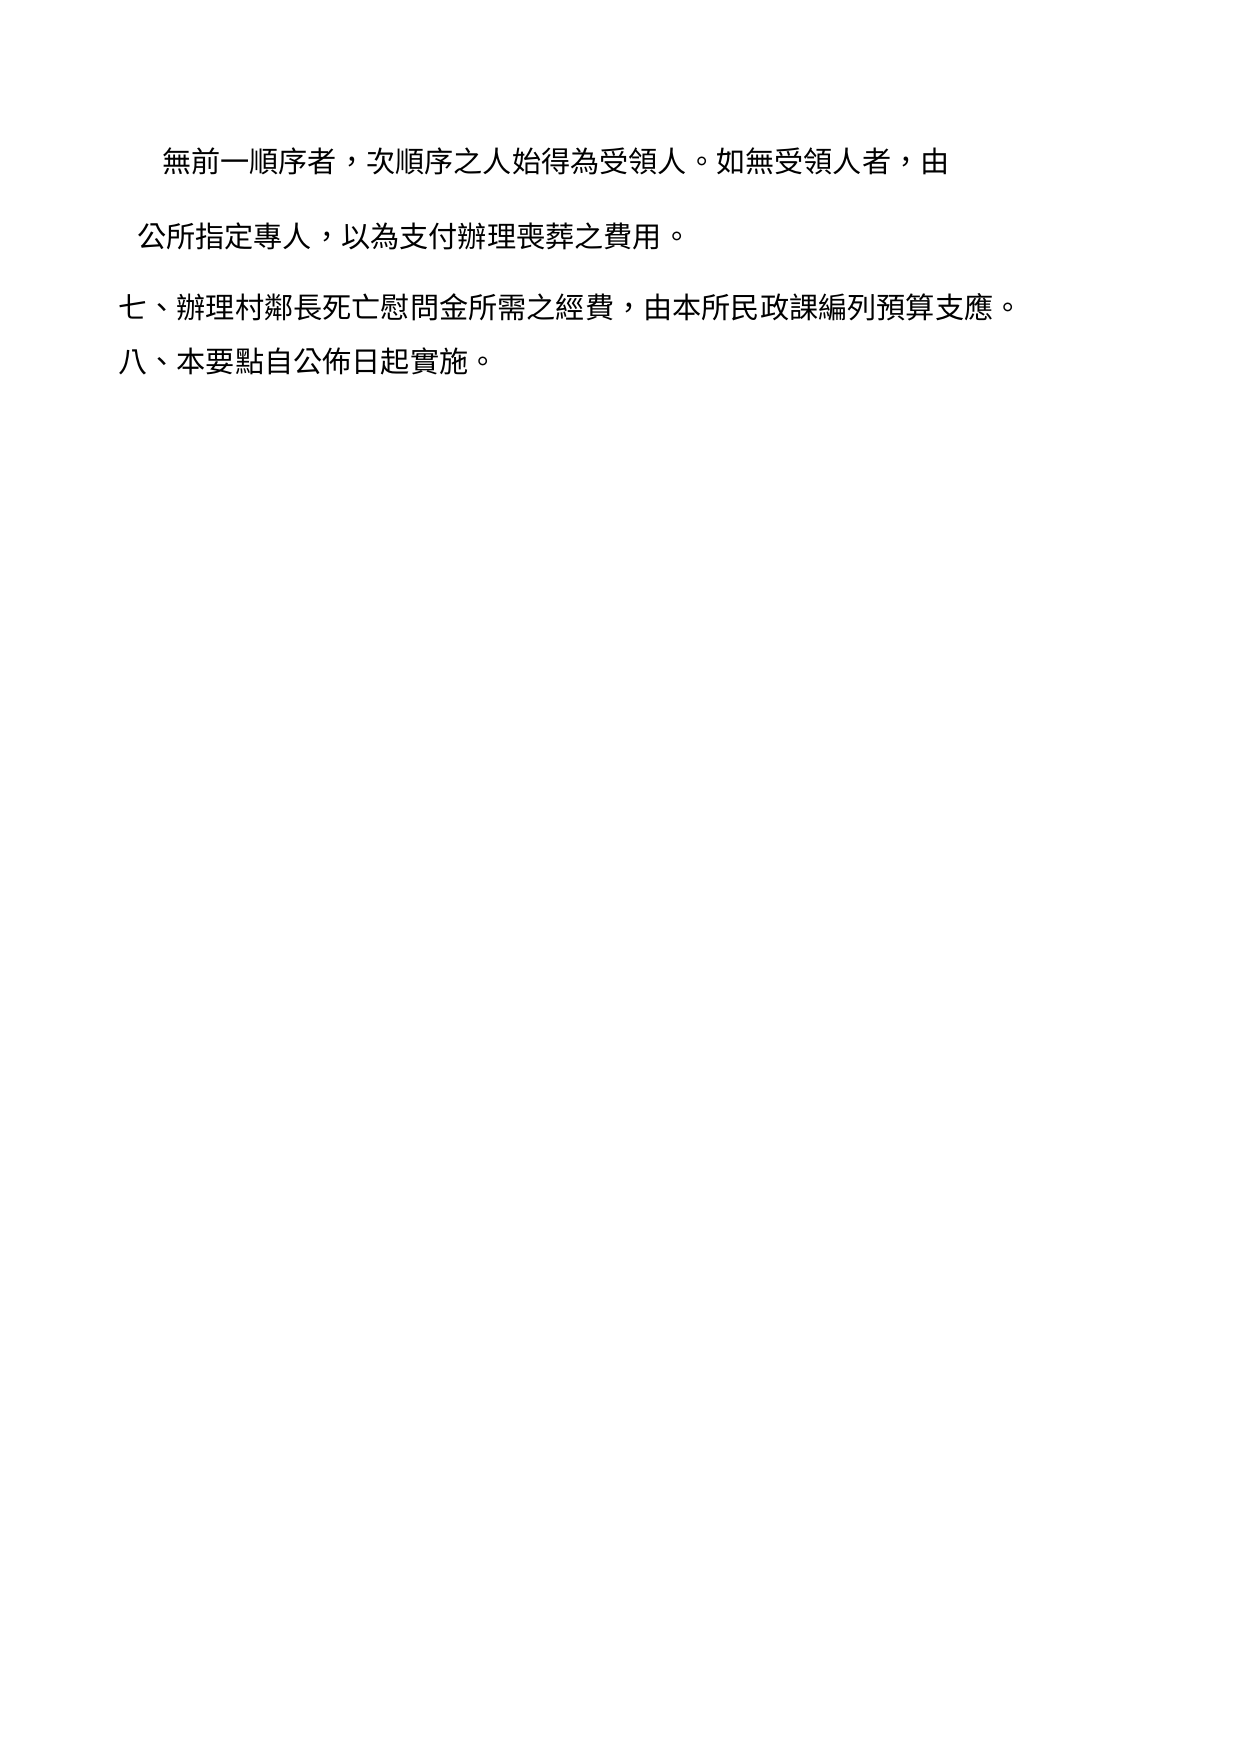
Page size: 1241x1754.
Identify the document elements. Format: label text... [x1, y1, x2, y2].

text 八、本要點自公佈日起實施。 [118, 339, 1122, 381]
text 無前一順序者，次順序之人始得為受領人。如無受領人者，由 [118, 118, 1122, 181]
text 七、辦理村鄰長死亡慰問金所需之經費，由本所民政課編列預算支應。 [118, 268, 1122, 326]
text 公所指定專人，以為支付辦理喪葬之費用。 [118, 193, 1122, 256]
